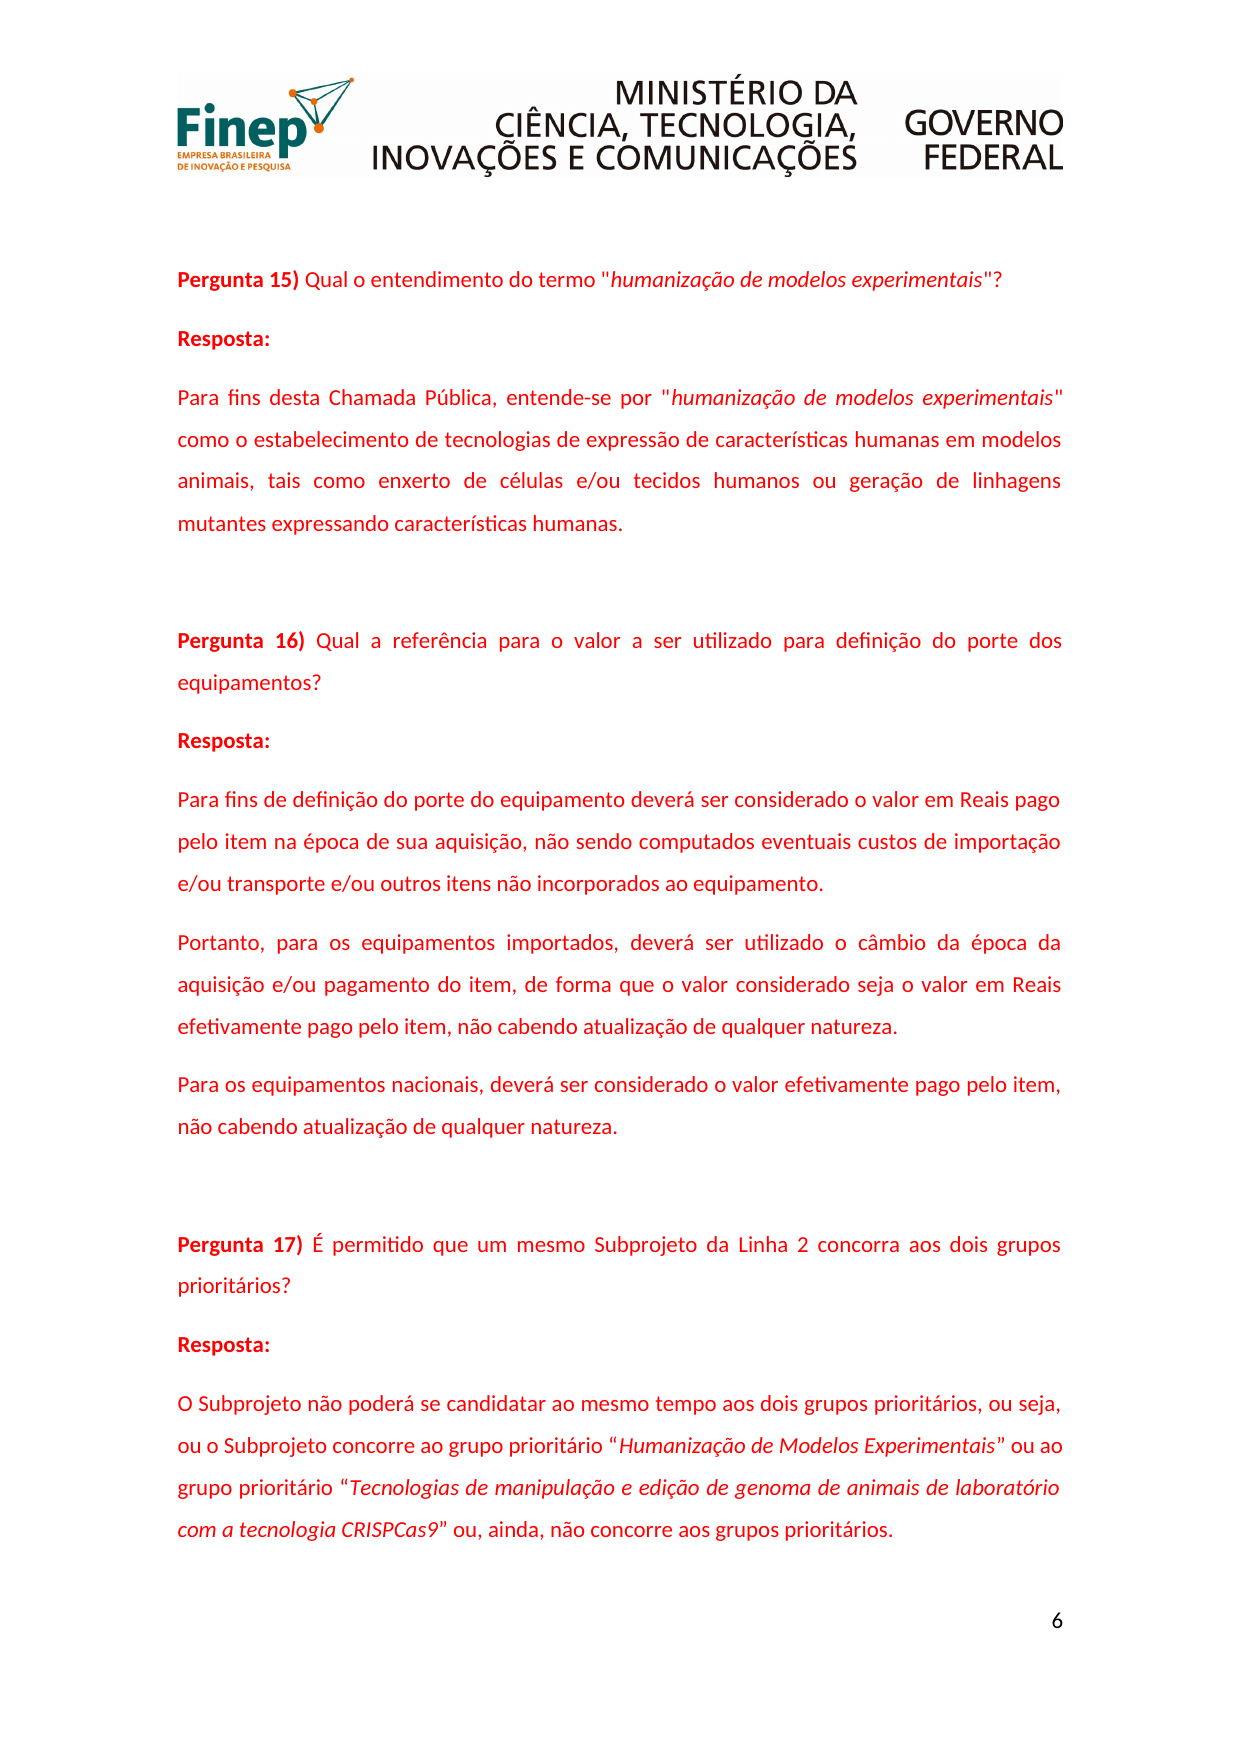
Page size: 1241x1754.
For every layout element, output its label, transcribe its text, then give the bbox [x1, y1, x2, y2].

text Pergunta 16) Qual a referência para o valor a ser utilizado para definição do porte dos equipamentos? [177, 626, 1063, 696]
text Pergunta 15) Qual o entendimento do termo "humanização de modelos experimentais"? [177, 265, 1063, 293]
text Resposta: [177, 727, 1063, 754]
text Para fins desta Chamada Pública, entende-se por "humanização de modelos experimentais" como o estabelecimento de tecnologias de expressão de características humanas em modelos animais, tais como enxerto de células e/ou tecidos humanos ou geração de linhagens mutantes expressando características humanas. [177, 383, 1063, 537]
text Resposta: [177, 324, 1063, 352]
text Resposta: [177, 1330, 1063, 1358]
text Para fins de definição do porte do equipamento deverá ser considerado o valor em Reais pago pelo item na época de sua aquisição, não sendo computados eventuais custos de importação e/ou transporte e/ou outros itens não incorporados ao equipamento. [177, 785, 1063, 897]
text Portanto, para os equipamentos importados, deverá ser utilizado o câmbio da época da aquisição e/ou pagamento do item, de forma que o valor considerado seja o valor em Reais efetivamente pago pelo item, não cabendo atualização de qualquer natureza. [177, 928, 1063, 1040]
text Pergunta 17) É permitido que um mesmo Subprojeto da Linha 2 concorra aos dois grupos prioritários? [177, 1230, 1063, 1300]
text Para os equipamentos nacionais, deverá ser considerado o valor efetivamente pago pelo item, não cabendo atualização de qualquer natureza. [177, 1070, 1063, 1140]
text O Subprojeto não poderá se candidatar ao mesmo tempo aos dois grupos prioritários, ou seja, ou o Subprojeto concorre ao grupo prioritário “Humanização de Modelos Experimentais” ou ao grupo prioritário “Tecnologias de manipulação e edição de genoma de animais de laboratório com a tecnologia CRISPCas9” ou, ainda, não concorre aos grupos prioritários. [177, 1389, 1063, 1543]
